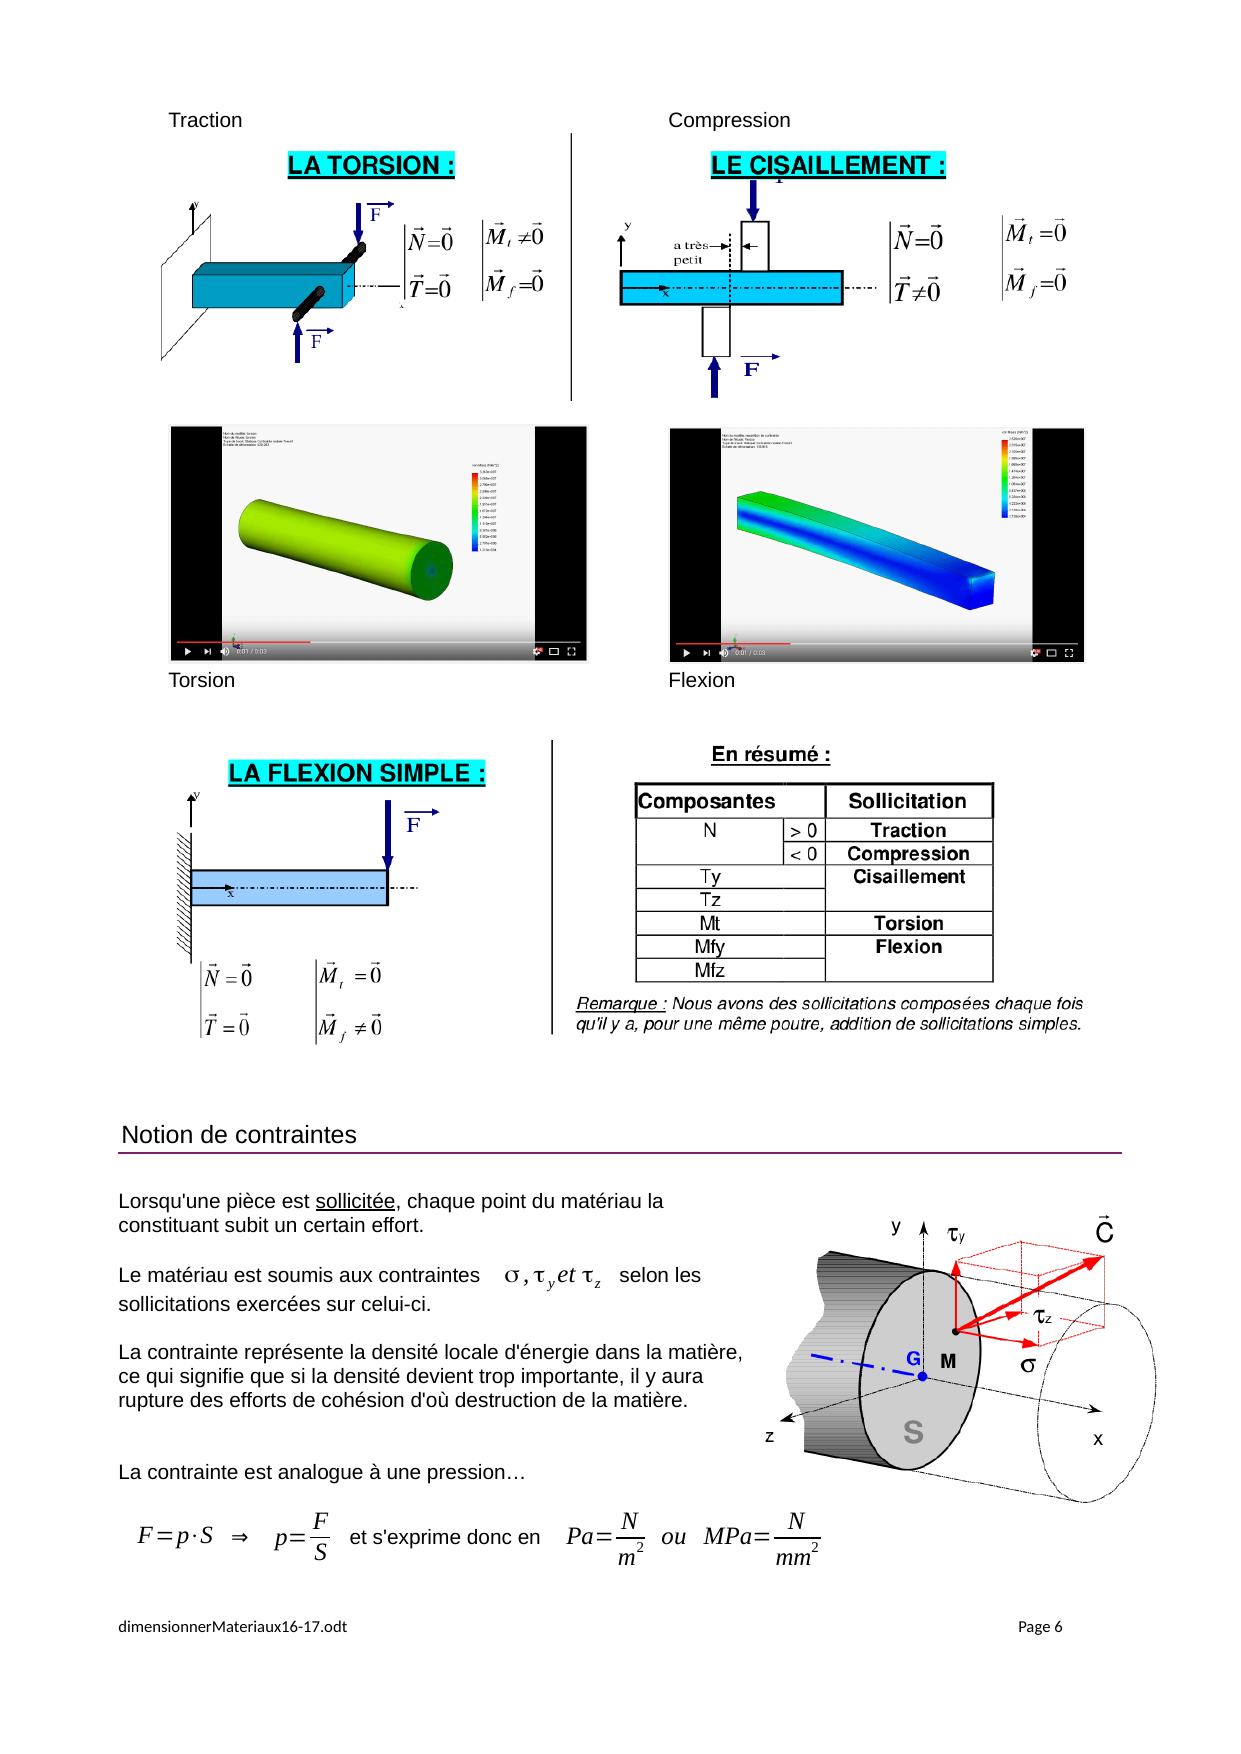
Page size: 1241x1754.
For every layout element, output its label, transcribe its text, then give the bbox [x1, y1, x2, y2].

picture [154, 740, 1087, 1045]
subtitle Notion de contraintes [118, 1117, 1122, 1152]
text ⇒ et s'exprime donc en [118, 1507, 1122, 1570]
text Lorsqu'une pièce est sollicitée, chaque point du matériau la constituant subit un certain effort. [118, 1188, 1122, 1236]
text Torsion Flexion [118, 668, 1122, 692]
picture [156, 131, 1084, 401]
text Traction Compression [118, 108, 1122, 132]
text La contrainte représente la densité locale d'énergie dans la matière, ce qui signifie que si la densité devient trop importante, il y aura rupture des efforts de cohésion d'où destruction de la matière. [118, 1340, 744, 1412]
picture [744, 1198, 1177, 1506]
picture [168, 424, 590, 664]
text La contrainte est analogue à une pression… [118, 1459, 744, 1483]
picture [668, 427, 1087, 664]
text Le matériau est soumis aux contraintes selon les sollicitations exercées sur celui-ci. [118, 1260, 744, 1316]
